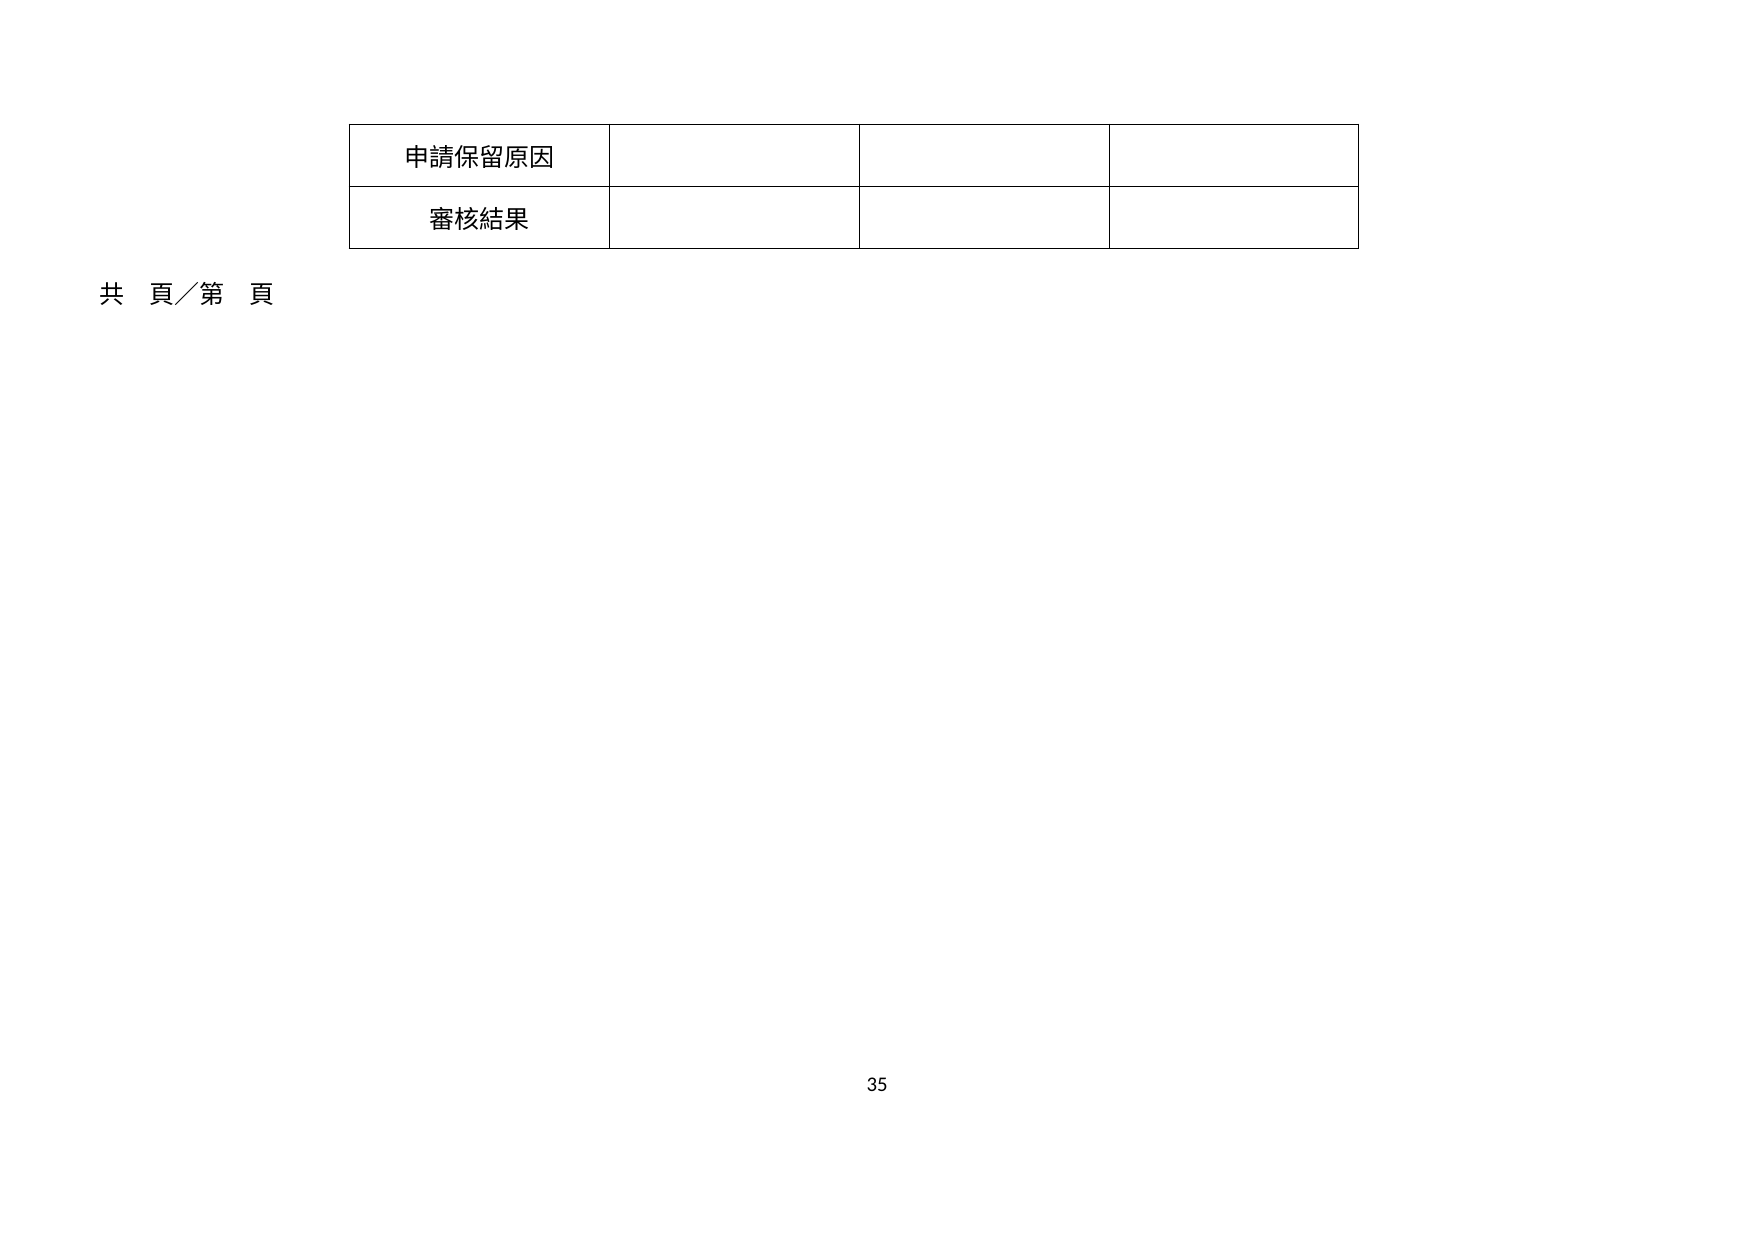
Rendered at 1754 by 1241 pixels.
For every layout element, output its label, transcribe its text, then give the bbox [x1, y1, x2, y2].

table_cell [860, 187, 1109, 248]
table_cell [1110, 187, 1358, 248]
table_cell [610, 125, 859, 186]
table_cell 申請保留原因 [350, 125, 609, 186]
text 共 頁／第 頁 [99, 274, 1609, 310]
table_cell 審核結果 [350, 187, 609, 248]
table_cell [610, 187, 859, 248]
table_cell [860, 125, 1109, 186]
table_cell [1110, 125, 1358, 186]
